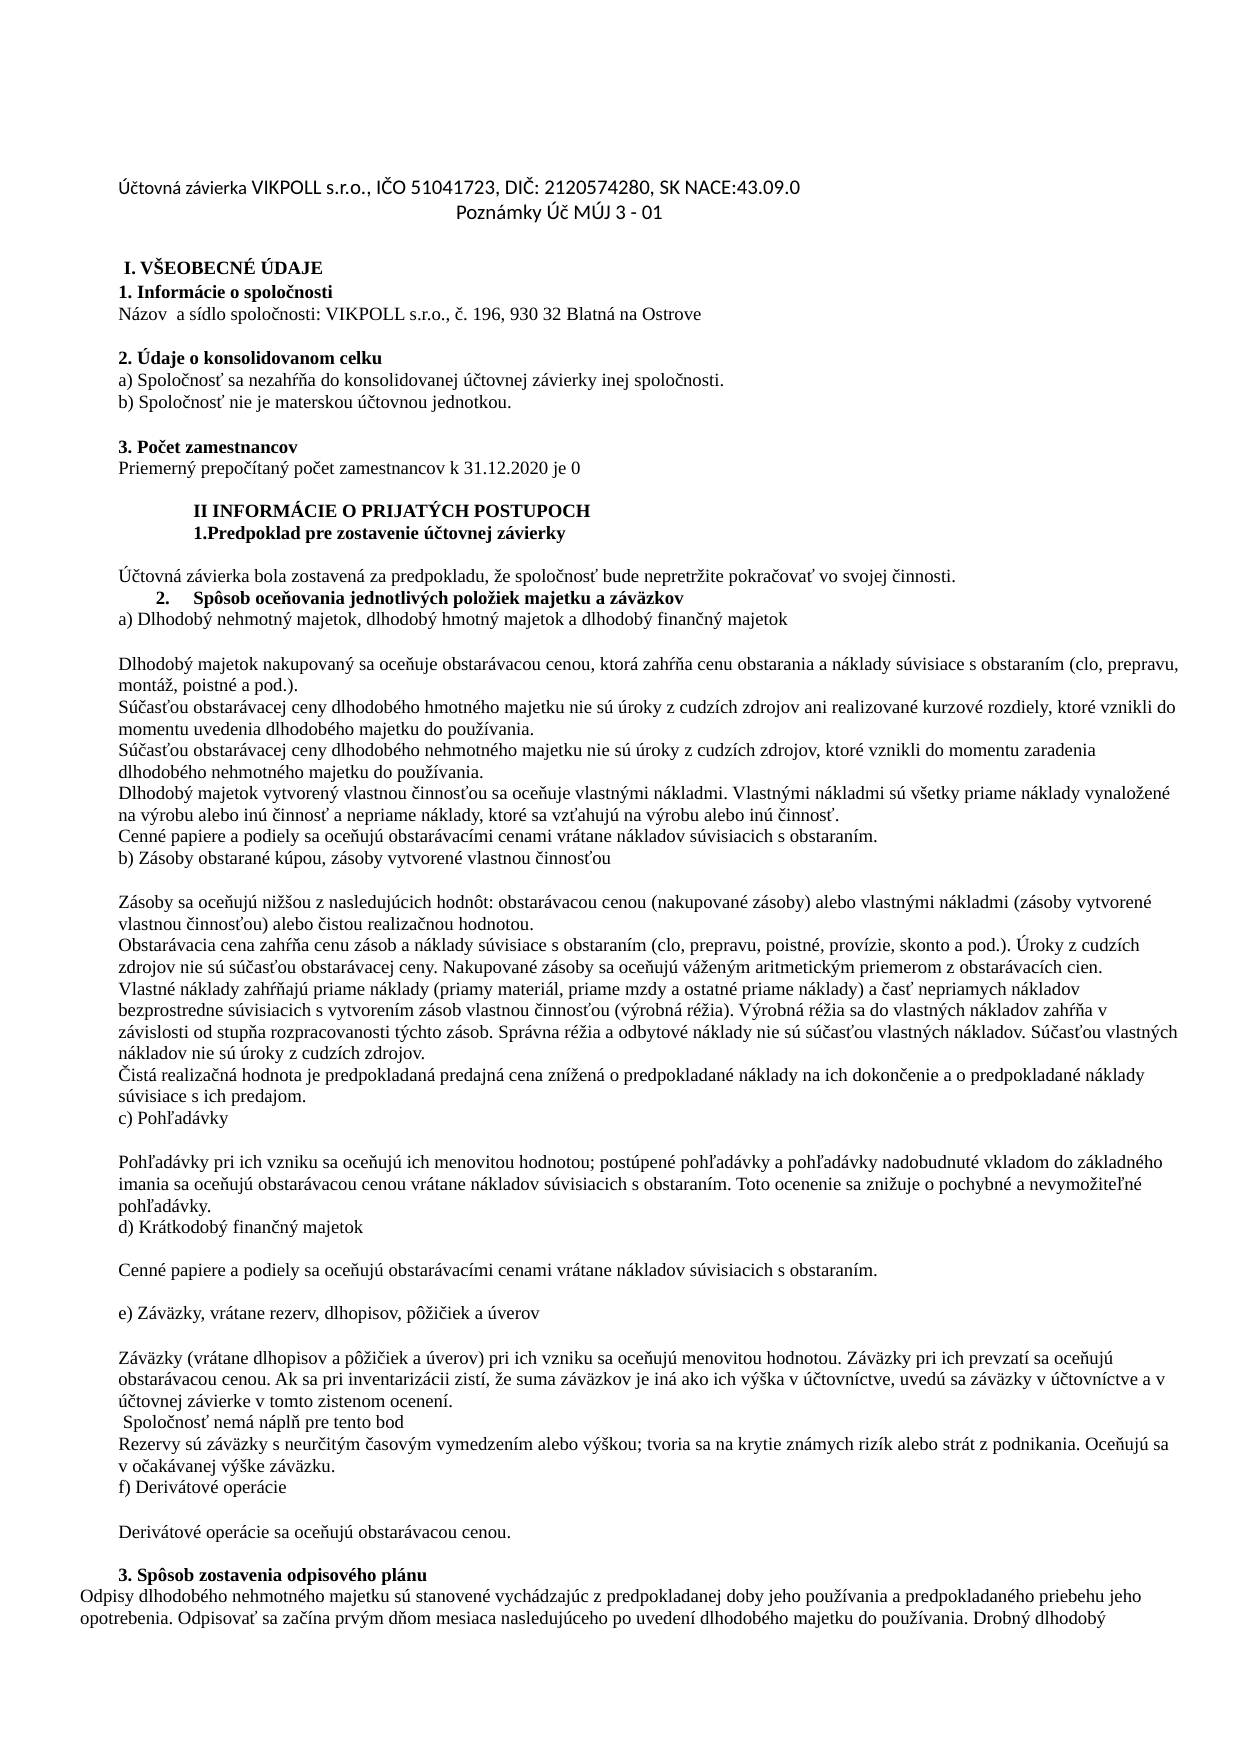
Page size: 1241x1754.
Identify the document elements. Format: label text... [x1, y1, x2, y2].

text Účtovná závierka bola zostavená za predpokladu, že spoločnosť bude nepretržite pokračovať vo svojej činnosti. [118, 565, 1182, 587]
text Záväzky (vrátane dlhopisov a pôžičiek a úverov) pri ich vzniku sa oceňujú menovitou hodnotou. Záväzky pri ich prevzatí sa oceňujú obstarávacou cenou. Ak sa pri inventarizácii zistí, že suma záväzkov je iná ako ich výška v účtovníctve, uvedú sa záväzky v účtovníctve a v účtovnej závierke v tomto zistenom ocenení. [118, 1347, 1182, 1411]
text Dlhodobý majetok nakupovaný sa oceňuje obstarávacou cenou, ktorá zahŕňa cenu obstarania a náklady súvisiace s obstaraním (clo, prepravu, montáž, poistné a pod.). [118, 653, 1182, 696]
text 1. Informácie o spoločnosti [118, 281, 1182, 302]
text Zásoby sa oceňujú nižšou z nasledujúcich hodnôt: obstarávacou cenou (nakupované zásoby) alebo vlastnými nákladmi (zásoby vytvorené vlastnou činnosťou) alebo čistou realizačnou hodnotou. [118, 891, 1182, 934]
table_header Ročná odpisová [1176, 1585, 1184, 1628]
text Účtovná závierka VIKPOLL s.r.o., IČO 51041723, DIČ: 2120574280, SK NACE:43.09.0 [118, 174, 1182, 199]
text Poznámky Úč MÚJ 3 - 01 [118, 199, 1182, 225]
text Cenné papiere a podiely sa oceňujú obstarávacími cenami vrátane nákladov súvisiacich s obstaraním. [118, 825, 1182, 847]
list II INFORMÁCIE O PRIJATÝCH POSTUPOCH [156, 500, 1182, 522]
list d) Krátkodobý finančný majetok [118, 1216, 1182, 1238]
table_header Odpisy dlhodobého nehmotného majetku sú stanovené vychádzajúc z predpokladanej doby jeho používania a predpokladaného priebehu jeho opotrebenia. Odpisovať sa začína prvým dňom mesiaca nasledujúceho po uvedení dlhodobého majetku do používania. Drobný dlhodobý [69, 1585, 1176, 1628]
text Priemerný prepočítaný počet zamestnancov k 31.12.2020 je 0 [118, 457, 1182, 479]
text Pohľadávky pri ich vzniku sa oceňujú ich menovitou hodnotou; postúpené pohľadávky a pohľadávky nadobudnuté vkladom do základného imania sa oceňujú obstarávacou cenou vrátane nákladov súvisiacich s obstaraním. Toto ocenenie sa znižuje o pochybné a nevymožiteľné pohľadávky. [118, 1151, 1182, 1216]
text Obstarávacia cena zahŕňa cenu zásob a náklady súvisiace s obstaraním (clo, prepravu, poistné, provízie, skonto a pod.). Úroky z cudzích zdrojov nie sú súčasťou obstarávacej ceny. Nakupované zásoby sa oceňujú váženým aritmetickým priemerom z obstarávacích cien. [118, 934, 1182, 977]
list 1.Predpoklad pre zostavenie účtovnej závierky [156, 522, 1182, 543]
list c) Pohľadávky [118, 1107, 1182, 1128]
text Rezervy sú záväzky s neurčitým časovým vymedzením alebo výškou; tvoria sa na krytie známych rizík alebo strát z podnikania. Oceňujú sa v očakávanej výške záväzku. [118, 1433, 1182, 1476]
text 3. Spôsob zostavenia odpisového plánu [118, 1564, 1182, 1585]
text Názov a sídlo spoločnosti: VIKPOLL s.r.o., č. 196, 930 32 Blatná na Ostrove [118, 302, 1182, 324]
text Derivátové operácie sa oceňujú obstarávacou cenou. [118, 1521, 1182, 1542]
text Spoločnosť nemá náplň pre tento bod [118, 1411, 1182, 1433]
text 2. Údaje o konsolidovanom celku [118, 347, 1182, 368]
list a) Spoločnosť sa nezahŕňa do konsolidovanej účtovnej závierky inej spoločnosti. [118, 368, 1182, 390]
text I. VŠEOBECNÉ ÚDAJE [118, 250, 1182, 281]
text Súčasťou obstarávacej ceny dlhodobého nehmotného majetku nie sú úroky z cudzích zdrojov, ktoré vznikli do momentu zaradenia dlhodobého nehmotného majetku do používania. [118, 739, 1182, 782]
text Dlhodobý majetok vytvorený vlastnou činnosťou sa oceňuje vlastnými nákladmi. Vlastnými nákladmi sú všetky priame náklady vynaložené na výrobu alebo inú činnosť a nepriame náklady, ktoré sa vzťahujú na výrobu alebo inú činnosť. [118, 782, 1182, 825]
text Cenné papiere a podiely sa oceňujú obstarávacími cenami vrátane nákladov súvisiacich s obstaraním. [118, 1259, 1182, 1281]
list b) Spoločnosť nie je materskou účtovnou jednotkou. [118, 391, 1182, 413]
list b) Zásoby obstarané kúpou, zásoby vytvorené vlastnou činnosťou [118, 847, 1182, 868]
list e) Záväzky, vrátane rezerv, dlhopisov, pôžičiek a úverov [118, 1302, 1182, 1324]
text Súčasťou obstarávacej ceny dlhodobého hmotného majetku nie sú úroky z cudzích zdrojov ani realizované kurzové rozdiely, ktoré vznikli do momentu uvedenia dlhodobého majetku do používania. [118, 696, 1182, 739]
text 3. Počet zamestnancov [118, 436, 1182, 457]
text Čistá realizačná hodnota je predpokladaná predajná cena znížená o predpokladané náklady na ich dokončenie a o predpokladané náklady súvisiace s ich predajom. [118, 1064, 1182, 1107]
text Vlastné náklady zahŕňajú priame náklady (priamy materiál, priame mzdy a ostatné priame náklady) a časť nepriamych nákladov bezprostredne súvisiacich s vytvorením zásob vlastnou činnosťou (výrobná réžia). Výrobná réžia sa do vlastných nákladov zahŕňa v závislosti od stupňa rozpracovanosti týchto zásob. Správna réžia a odbytové náklady nie sú súčasťou vlastných nákladov. Súčasťou vlastných nákladov nie sú úroky z cudzích zdrojov. [118, 977, 1182, 1064]
list Spôsob oceňovania jednotlivých položiek majetku a záväzkov [156, 587, 1182, 608]
list a) Dlhodobý nehmotný majetok, dlhodobý hmotný majetok a dlhodobý finančný majetok [118, 608, 1182, 630]
list f) Derivátové operácie [118, 1476, 1182, 1498]
